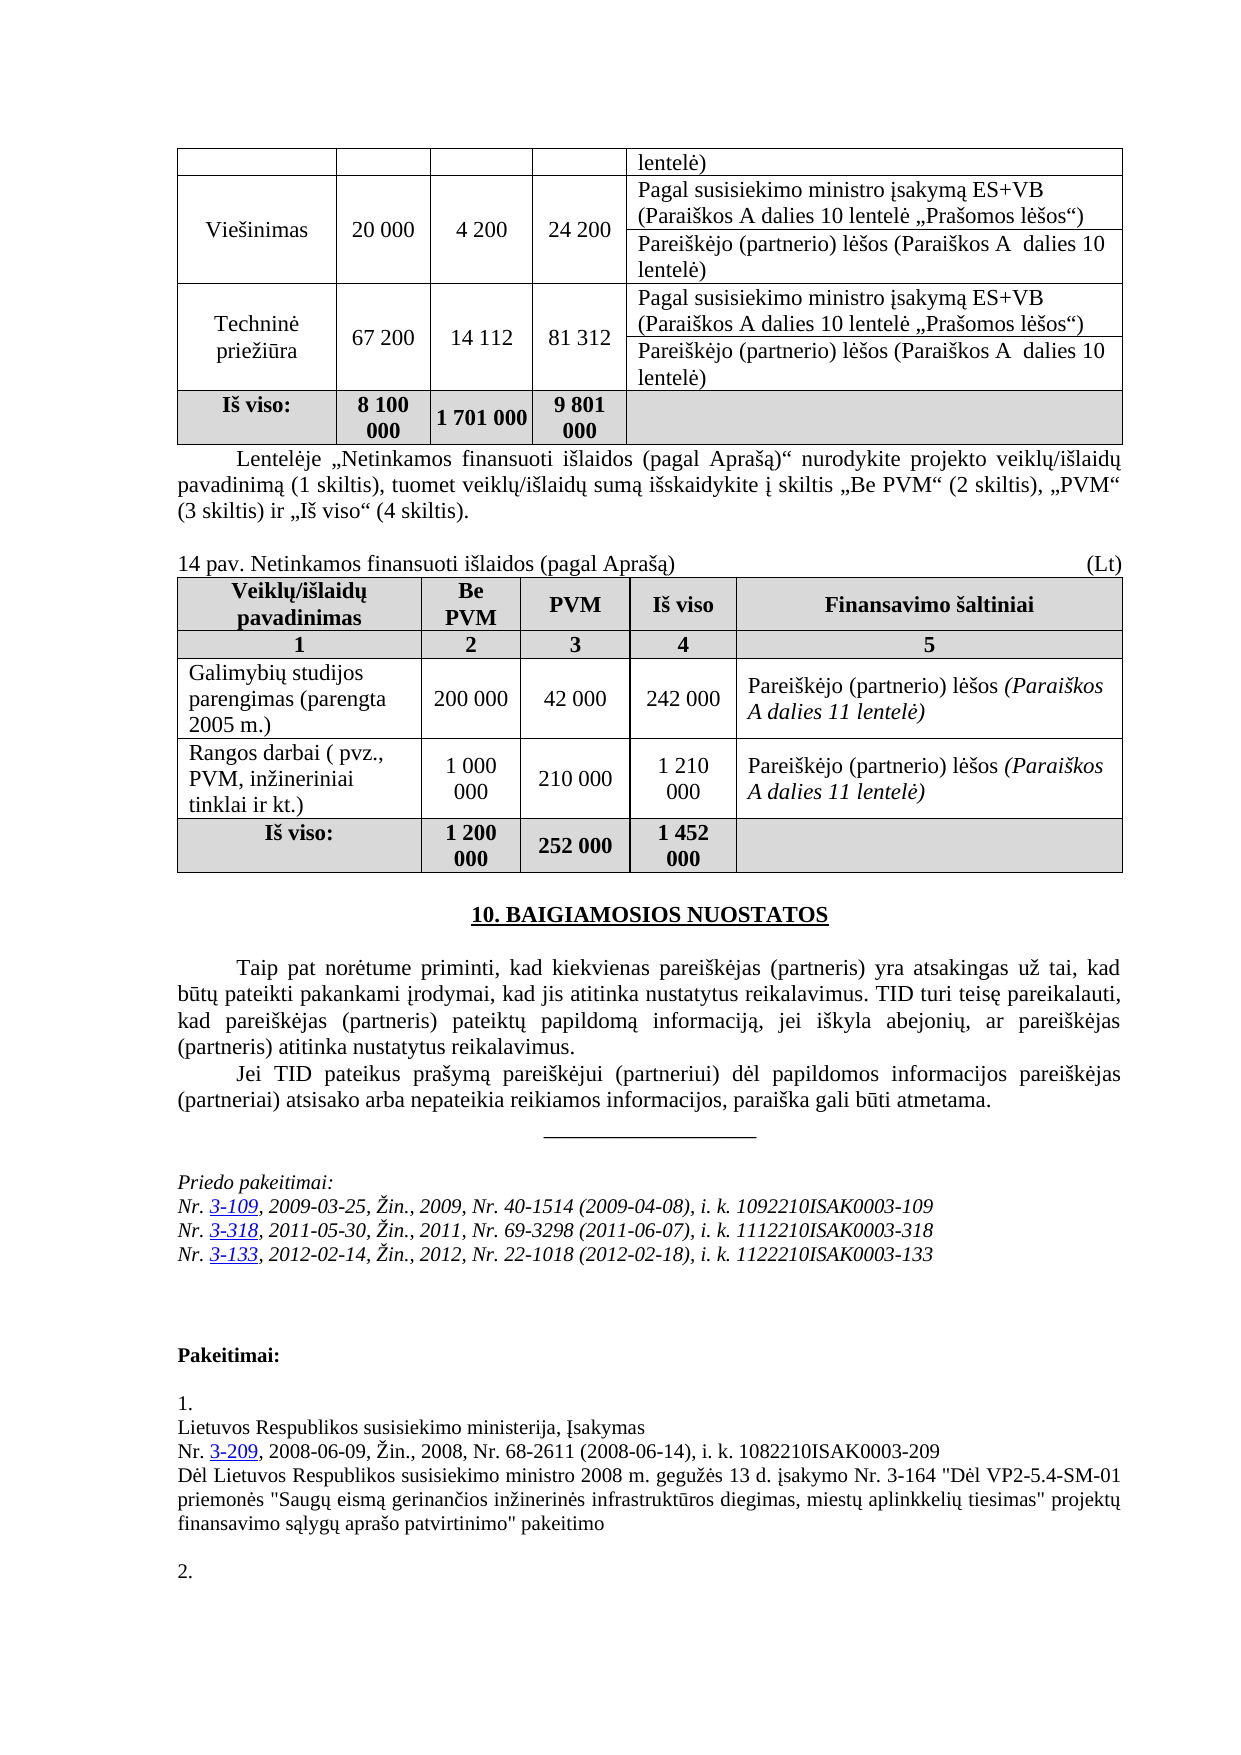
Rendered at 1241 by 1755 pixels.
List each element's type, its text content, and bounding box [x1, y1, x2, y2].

table_cell [178, 149, 336, 175]
table_cell 3 [521, 631, 629, 658]
text Lentelėje „Netinkamos finansuoti išlaidos (pagal Aprašą)“ nurodykite projekto veiklų/išlaidų pavadinimą (1 skiltis), tuomet veiklų/išlaidų sumą išskaidykite į skiltis „Be PVM“ (2 skiltis), „PVM“ (3 skiltis) ir „Iš viso“ (4 skiltis). [177, 445, 1122, 524]
table_cell 81 312 [533, 284, 626, 390]
table_header Veiklų/išlaidų pavadinimas [178, 578, 421, 630]
table_cell 14 112 [431, 284, 532, 390]
table_cell 4 [631, 631, 736, 658]
text _________________ [177, 1112, 1122, 1141]
table_cell Pareiškėjo (partnerio) lėšos (Paraiškos A dalies 11 lentelė) [737, 739, 1122, 818]
table_cell [533, 149, 626, 175]
table_cell Techninė priežiūra [178, 284, 336, 390]
table_cell 210 000 [521, 739, 629, 818]
table_cell Pagal susisiekimo ministro įsakymą ES+VB (Paraiškos A dalies 10 lentelė „Prašomos lėšos“) [627, 176, 1122, 229]
table_cell 1 200 000 [422, 819, 520, 872]
table_cell 9 801 000 [533, 391, 626, 444]
table_cell [737, 819, 1122, 872]
text Lietuvos Respublikos susisiekimo ministerija, Įsakymas [177, 1415, 1122, 1439]
text Nr. 3-209, 2008-06-09, Žin., 2008, Nr. 68-2611 (2008-06-14), i. k. 1082210ISAK0003-209 [177, 1439, 1122, 1463]
table_cell 242 000 [631, 659, 736, 738]
table_cell Pareiškėjo (partnerio) lėšos (Paraiškos A dalies 10 lentelė) [627, 230, 1122, 282]
table_cell 67 200 [337, 284, 430, 390]
table_header Be PVM [422, 578, 520, 630]
table_cell 1 210 000 [631, 739, 736, 818]
table_cell Galimybių studijos parengimas (parengta 2005 m.) [178, 659, 421, 738]
table_cell Iš viso: [178, 819, 421, 872]
text Priedo pakeitimai: [177, 1170, 1122, 1194]
table_cell 200 000 [422, 659, 520, 738]
text 14 pav. Netinkamos finansuoti išlaidos (pagal Aprašą) (Lt) [177, 550, 1122, 577]
table_cell Rangos darbai ( pvz., PVM, inžineriniai tinklai ir kt.) [178, 739, 421, 818]
table_cell 8 100 000 [337, 391, 430, 444]
table_cell 1 452 000 [631, 819, 736, 872]
table_cell 1 [178, 631, 421, 658]
table_cell lentelė) [627, 149, 1122, 175]
table_header PVM [521, 578, 629, 630]
text Dėl Lietuvos Respublikos susisiekimo ministro 2008 m. gegužės 13 d. įsakymo Nr. 3-164 "Dėl VP2-5.4-SM-01 priemonės "Saugų eismą gerinančios inžinerinės infrastruktūros diegimas, miestų aplinkkelių tiesimas" projektų finansavimo sąlygų aprašo patvirtinimo" pakeitimo [177, 1463, 1122, 1535]
table_cell 20 000 [337, 176, 430, 282]
table_cell Pareiškėjo (partnerio) lėšos (Paraiškos A dalies 11 lentelė) [737, 659, 1122, 738]
table_cell [431, 149, 532, 175]
table_cell [337, 149, 430, 175]
text Nr. 3-133, 2012-02-14, Žin., 2012, Nr. 22-1018 (2012-02-18), i. k. 1122210ISAK0003-133 [177, 1242, 1122, 1266]
table_header Finansavimo šaltiniai [737, 578, 1122, 630]
table_cell Pareiškėjo (partnerio) lėšos (Paraiškos A dalies 10 lentelė) [627, 337, 1122, 390]
table_cell Iš viso: [178, 391, 336, 444]
table_cell 2 [422, 631, 520, 658]
table_cell Viešinimas [178, 176, 336, 282]
table_cell 1 000 000 [422, 739, 520, 818]
text Jei TID pateikus prašymą pareiškėjui (partneriui) dėl papildomos informacijos pareiškėjas (partneriai) atsisako arba nepateikia reikiamos informacijos, paraiška gali būti atmetama. [177, 1059, 1122, 1112]
text Pakeitimai: [177, 1343, 1122, 1367]
text 2. [177, 1559, 1122, 1583]
text 1. [177, 1391, 1122, 1415]
table_cell [627, 391, 1122, 444]
text Nr. 3-109, 2009-03-25, Žin., 2009, Nr. 40-1514 (2009-04-08), i. k. 1092210ISAK0003-109 [177, 1194, 1122, 1218]
text Nr. 3-318, 2011-05-30, Žin., 2011, Nr. 69-3298 (2011-06-07), i. k. 1112210ISAK0003-318 [177, 1218, 1122, 1242]
table_cell Pagal susisiekimo ministro įsakymą ES+VB (Paraiškos A dalies 10 lentelė „Prašomos lėšos“) [627, 284, 1122, 336]
table_header Iš viso [631, 578, 736, 630]
text Taip pat norėtume priminti, kad kiekvienas pareiškėjas (partneris) yra atsakingas už tai, kad būtų pateikti pakankami įrodymai, kad jis atitinka nustatytus reikalavimus. TID turi teisę pareikalauti, kad pareiškėjas (partneris) pateiktų papildomą informaciją, jei iškyla abejonių, ar pareiškėjas (partneris) atitinka nustatytus reikalavimus. [177, 954, 1122, 1059]
table_cell 5 [737, 631, 1122, 658]
table_cell 42 000 [521, 659, 629, 738]
table_cell 1 701 000 [431, 391, 532, 444]
table_cell 4 200 [431, 176, 532, 282]
table_cell 24 200 [533, 176, 626, 282]
text 10. BAIGIAMOSIOS NUOSTATOS [177, 901, 1122, 928]
table_cell 252 000 [521, 819, 629, 872]
